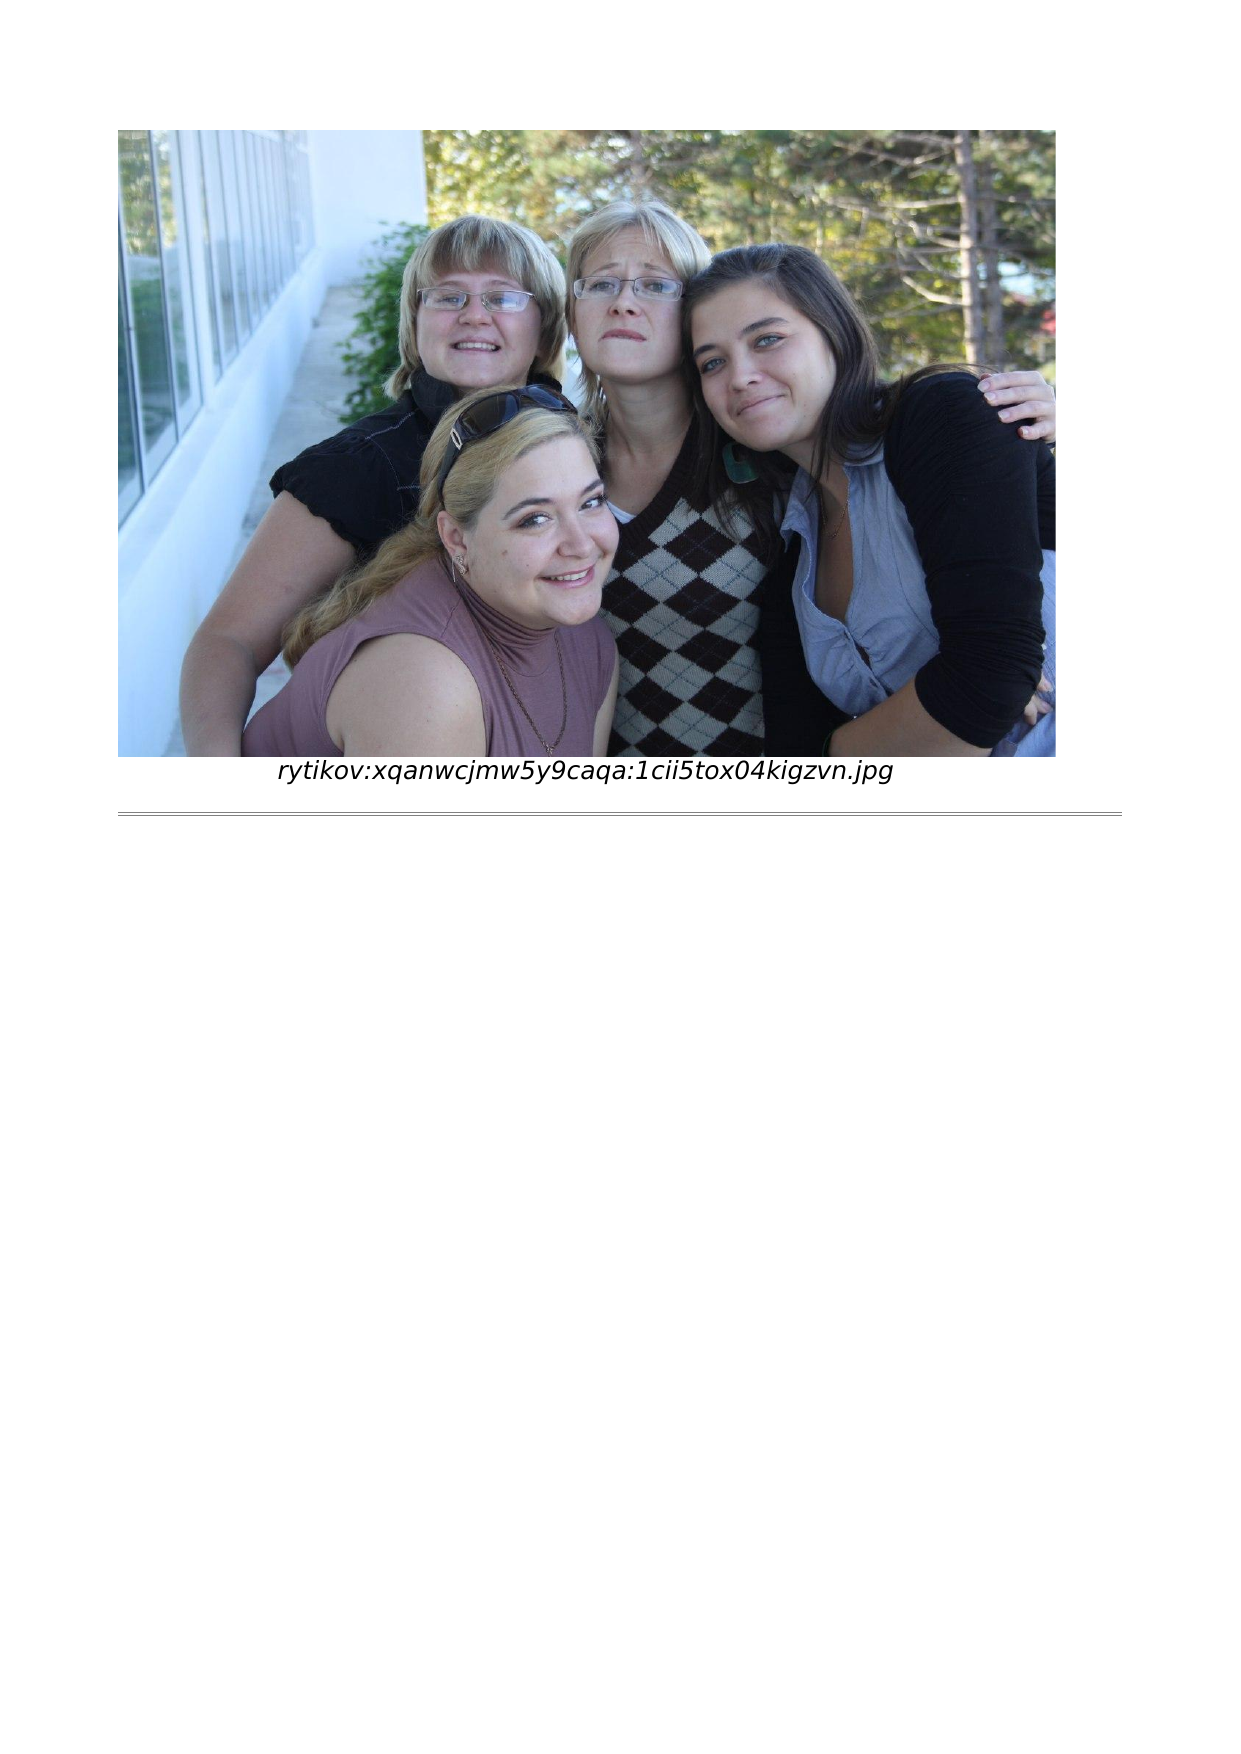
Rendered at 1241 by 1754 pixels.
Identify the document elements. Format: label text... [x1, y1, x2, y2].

picture [118, 130, 1056, 757]
text rytikov:xqanwcjmw5y9caqa:1cii5tox04kigzvn.jpg [118, 757, 1056, 785]
